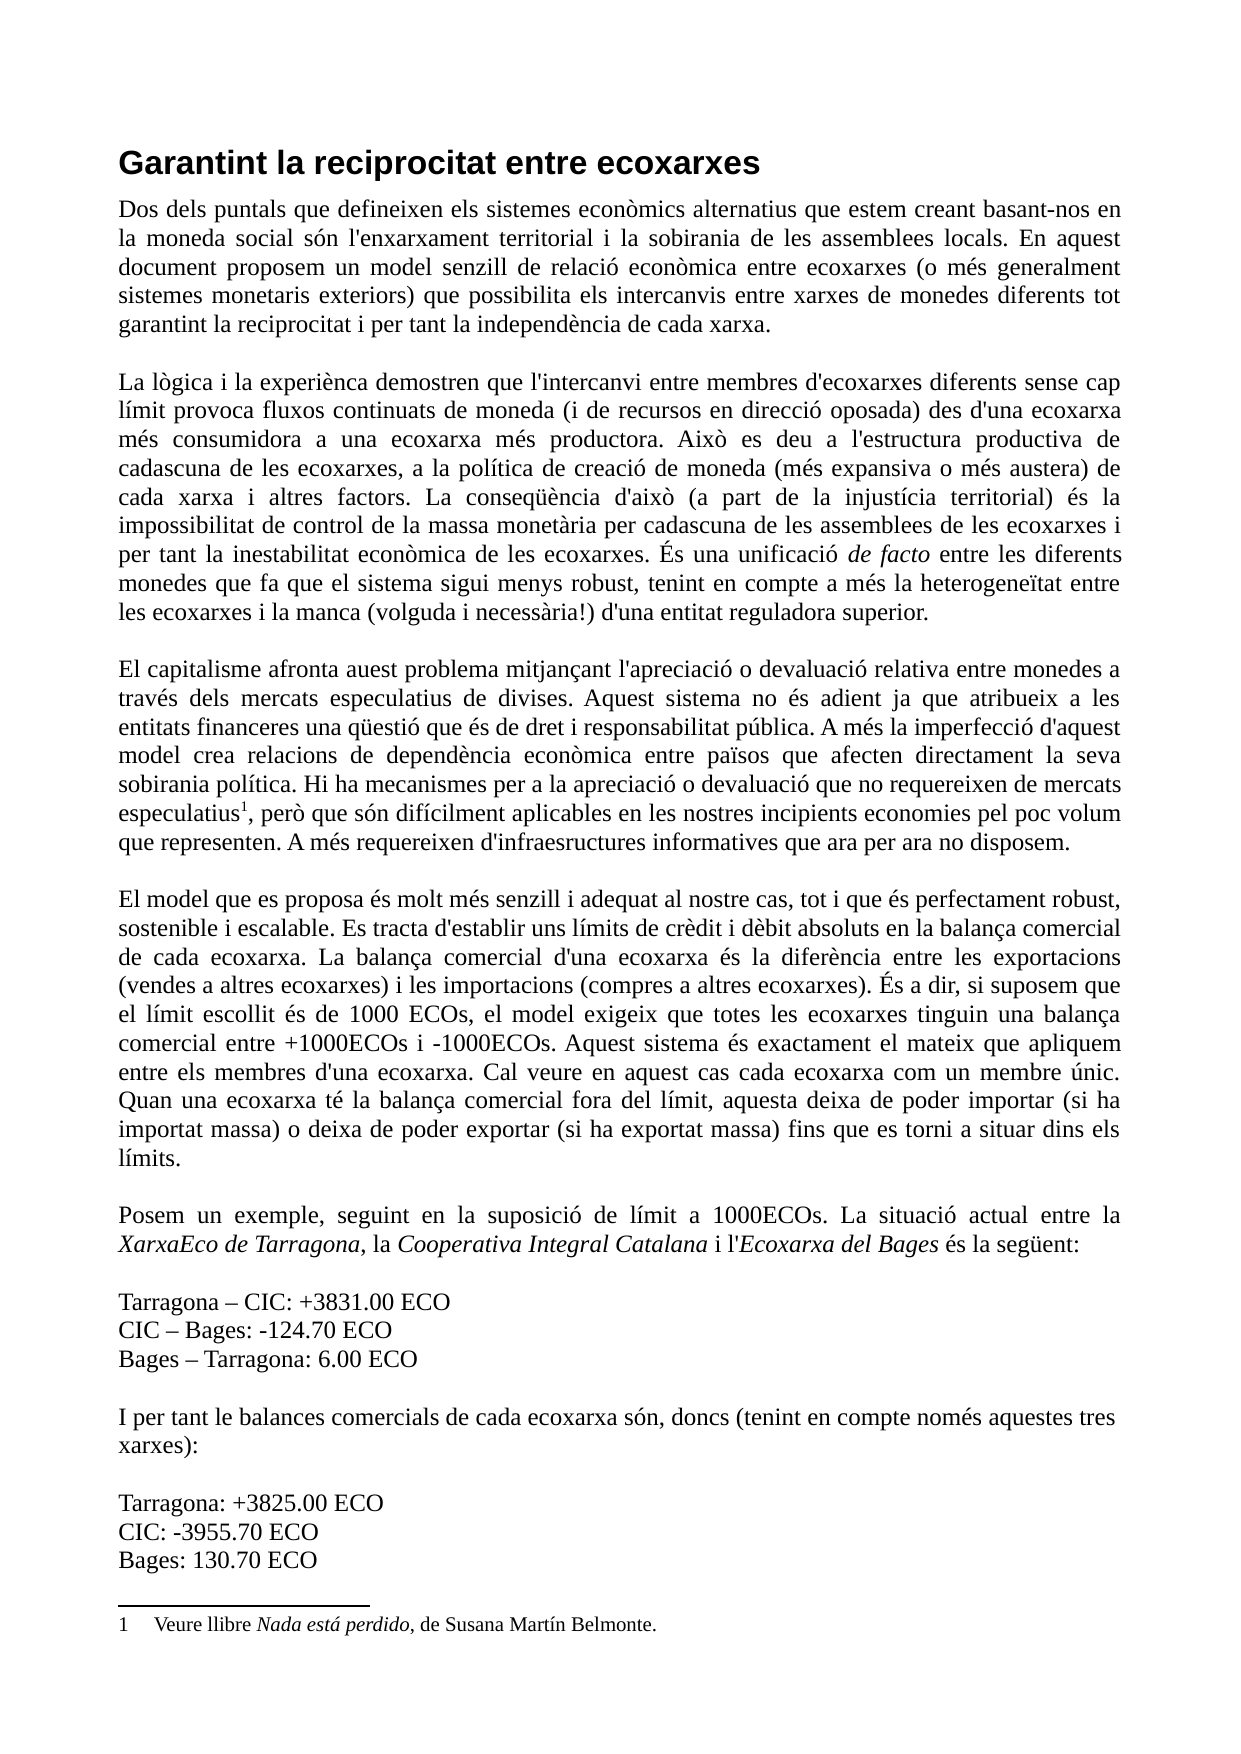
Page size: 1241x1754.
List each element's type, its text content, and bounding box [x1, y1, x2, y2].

text Posem un exemple, seguint en la suposició de límit a 1000ECOs. La situació actual entre la XarxaEco de Tarragona, la Cooperativa Integral Catalana i l'Ecoxarxa del Bages és la següent: [118, 1201, 1122, 1258]
subtitle Garantint la reciprocitat entre ecoxarxes [118, 143, 1122, 182]
text Veure llibre Nada está perdido, de Susana Martín Belmonte. [118, 1612, 1122, 1636]
text CIC – Bages: -124.70 ECO [118, 1316, 1122, 1344]
text La lògica i la experiènca demostren que l'intercanvi entre membres d'ecoxarxes diferents sense cap límit provoca fluxos continuats de moneda (i de recursos en direcció oposada) des d'una ecoxarxa més consumidora a una ecoxarxa més productora. Això es deu a l'estructura productiva de cadascuna de les ecoxarxes, a la política de creació de moneda (més expansiva o més austera) de cada xarxa i altres factors. La conseqüència d'això (a part de la injustícia territorial) és la impossibilitat de control de la massa monetària per cadascuna de les assemblees de les ecoxarxes i per tant la inestabilitat econòmica de les ecoxarxes. És una unificació de facto entre les diferents monedes que fa que el sistema sigui menys robust, tenint en compte a més la heterogeneïtat entre les ecoxarxes i la manca (volguda i necessària!) d'una entitat reguladora superior. [118, 367, 1122, 626]
text Bages – Tarragona: 6.00 ECO [118, 1344, 1122, 1373]
text Tarragona – CIC: +3831.00 ECO [118, 1287, 1122, 1316]
text I per tant le balances comercials de cada ecoxarxa són, doncs (tenint en compte només aquestes tres xarxes): [118, 1402, 1122, 1459]
text Bages: 130.70 ECO [118, 1546, 1122, 1574]
text El model que es proposa és molt més senzill i adequat al nostre cas, tot i que és perfectament robust, sostenible i escalable. Es tracta d'establir uns límits de crèdit i dèbit absoluts en la balança comercial de cada ecoxarxa. La balança comercial d'una ecoxarxa és la diferència entre les exportacions (vendes a altres ecoxarxes) i les importacions (compres a altres ecoxarxes). És a dir, si suposem que el límit escollit és de 1000 ECOs, el model exigeix que totes les ecoxarxes tinguin una balança comercial entre +1000ECOs i -1000ECOs. Aquest sistema és exactament el mateix que apliquem entre els membres d'una ecoxarxa. Cal veure en aquest cas cada ecoxarxa com un membre únic. Quan una ecoxarxa té la balança comercial fora del límit, aquesta deixa de poder importar (si ha importat massa) o deixa de poder exportar (si ha exportat massa) fins que es torni a situar dins els límits. [118, 884, 1122, 1172]
text Dos dels puntals que defineixen els sistemes econòmics alternatius que estem creant basant-nos en la moneda social són l'enxarxament territorial i la sobirania de les assemblees locals. En aquest document proposem un model senzill de relació econòmica entre ecoxarxes (o més generalment sistemes monetaris exteriors) que possibilita els intercanvis entre xarxes de monedes diferents tot garantint la reciprocitat i per tant la independència de cada xarxa. [118, 194, 1122, 338]
text El capitalisme afronta auest problema mitjançant l'apreciació o devaluació relativa entre monedes a través dels mercats especulatius de divises. Aquest sistema no és adient ja que atribueix a les entitats financeres una qüestió que és de dret i responsabilitat pública. A més la imperfecció d'aquest model crea relacions de dependència econòmica entre països que afecten directament la seva sobirania política. Hi ha mecanismes per a la apreciació o devaluació que no requereixen de mercats especulatius, però que són difícilment aplicables en les nostres incipients economies pel poc volum que representen. A més requereixen d'infraesructures informatives que ara per ara no disposem. [118, 654, 1122, 856]
text CIC: -3955.70 ECO [118, 1517, 1122, 1546]
text Tarragona: +3825.00 ECO [118, 1488, 1122, 1517]
